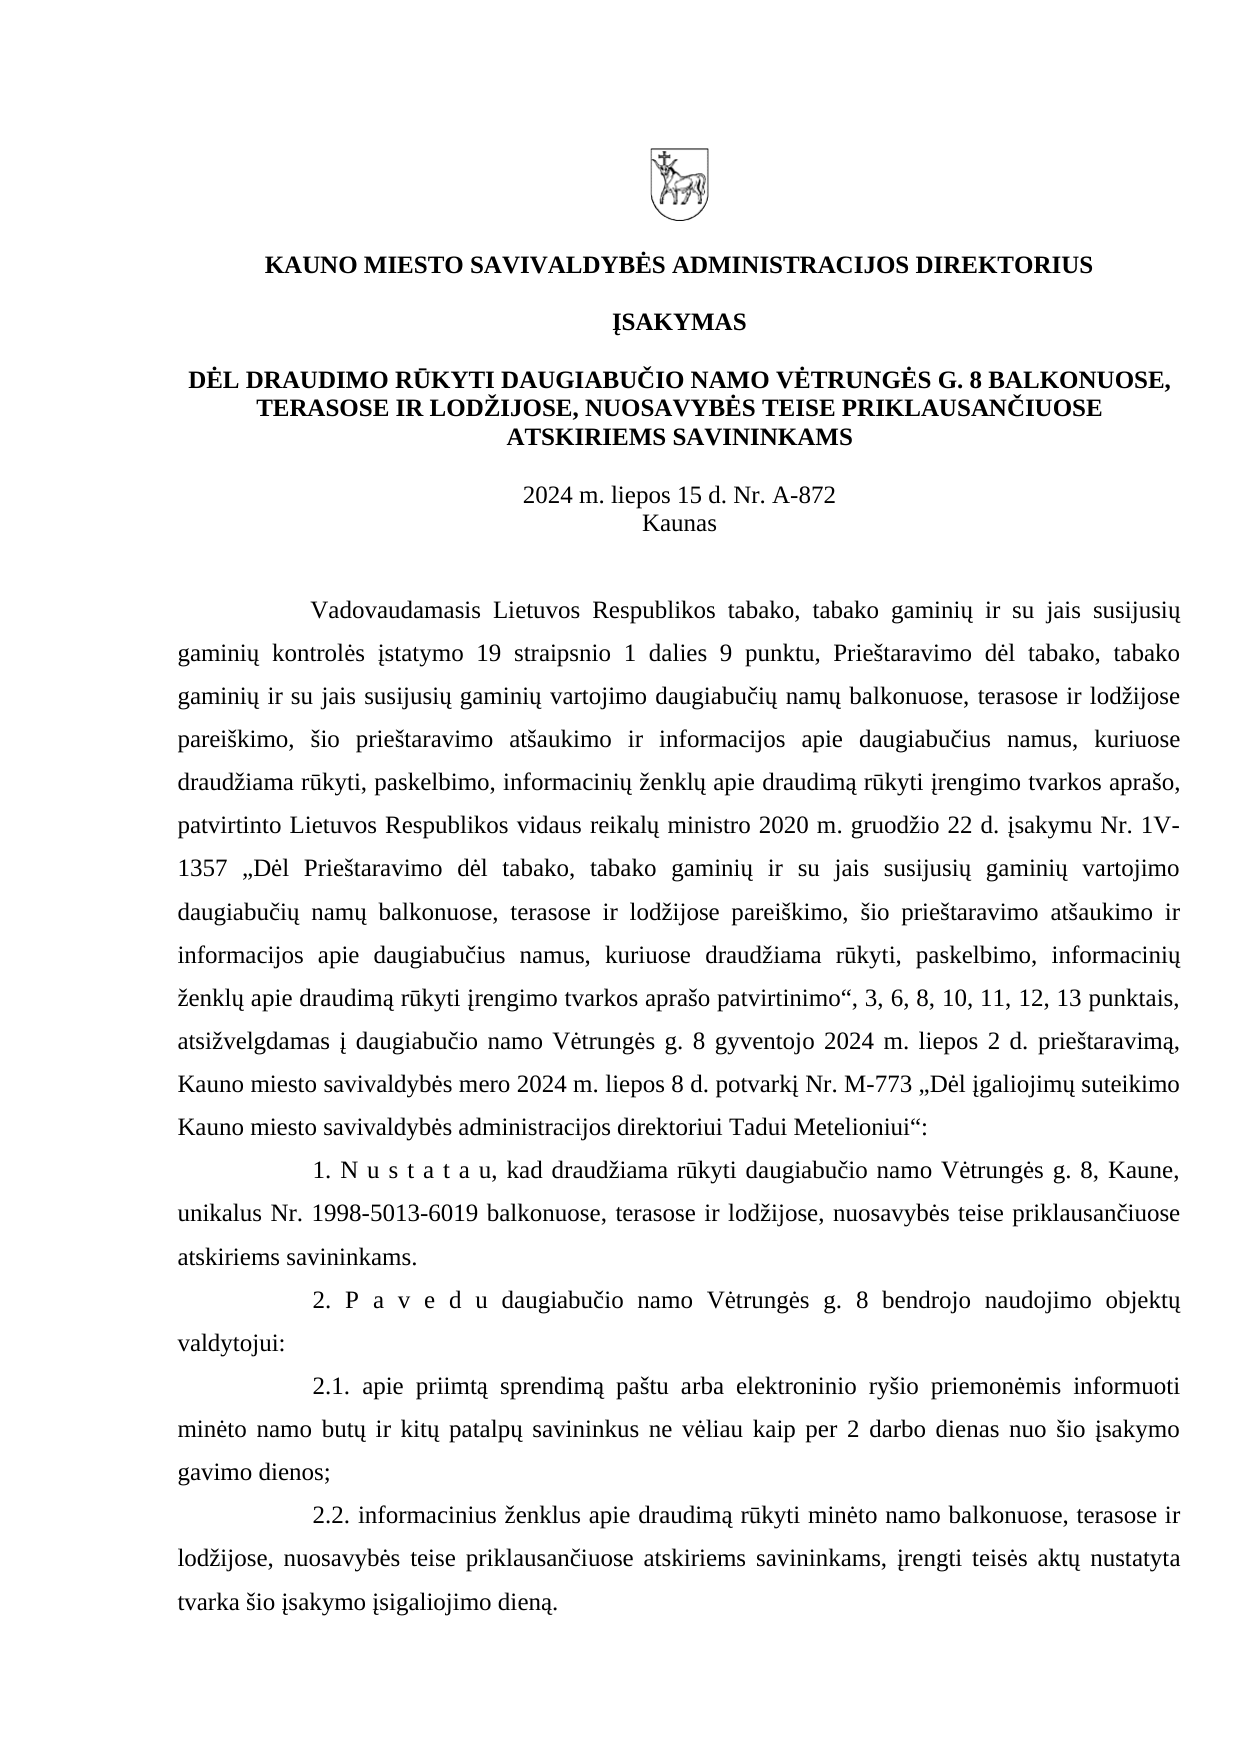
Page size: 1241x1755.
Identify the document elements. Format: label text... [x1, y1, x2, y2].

text 2.1. apie priimtą sprendimą paštu arba elektroninio ryšio priemonėmis informuoti minėto namo butų ir kitų patalpų savininkus ne vėliau kaip per 2 darbo dienas nuo šio įsakymo gavimo dienos; [177, 1371, 1181, 1486]
text Kaunas [177, 508, 1181, 537]
text Vadovaudamasis Lietuvos Respublikos tabako, tabako gaminių ir su jais susijusių gaminių kontrolės įstatymo 19 straipsnio 1 dalies 9 punktu, Prieštaravimo dėl tabako, tabako gaminių ir su jais susijusių gaminių vartojimo daugiabučių namų balkonuose, terasose ir lodžijose pareiškimo, šio prieštaravimo atšaukimo ir informacijos apie daugiabučius namus, kuriuose draudžiama rūkyti, paskelbimo, informacinių ženklų apie draudimą rūkyti įrengimo tvarkos aprašo, patvirtinto Lietuvos Respublikos vidaus reikalų ministro 2020 m. gruodžio 22 d. įsakymu Nr. 1V-1357 „Dėl Prieštaravimo dėl tabako, tabako gaminių ir su jais susijusių gaminių vartojimo daugiabučių namų balkonuose, terasose ir lodžijose pareiškimo, šio prieštaravimo atšaukimo ir informacijos apie daugiabučius namus, kuriuose draudžiama rūkyti, paskelbimo, informacinių ženklų apie draudimą rūkyti įrengimo tvarkos aprašo patvirtinimo“, 3, 6, 8, 10, 11, 12, 13 punktais, atsižvelgdamas į daugiabučio namo Vėtrungės g. 8 gyventojo 2024 m. liepos 2 d. prieštaravimą, Kauno miesto savivaldybės mero 2024 m. liepos 8 d. potvarkį Nr. M-773 „Dėl įgaliojimų suteikimo Kauno miesto savivaldybės administracijos direktoriui Tadui Metelioniui“: [177, 595, 1181, 1141]
text 1. N u s t a t a u, kad draudžiama rūkyti daugiabučio namo Vėtrungės g. 8, Kaune, unikalus Nr. 1998-5013-6019 balkonuose, terasose ir lodžijose, nuosavybės teise priklausančiuose atskiriems savininkams. [177, 1155, 1181, 1270]
text DĖL DRAUDIMO RŪKYTI DAUGIABUČIO NAMO VĖTRUNGĖS G. 8 BALKONUOSE, TERASOSE IR LODŽIJOSE, NUOSAVYBĖS TEISE PRIKLAUSANČIUOSE ATSKIRIEMS SAVININKAMS [178, 365, 1181, 451]
text 2024 m. liepos 15 d. Nr. A-872 [177, 480, 1181, 508]
text 2. P a v e d u daugiabučio namo Vėtrungės g. 8 bendrojo naudojimo objektų valdytojui: [177, 1285, 1181, 1357]
text 2.2. informacinius ženklus apie draudimą rūkyti minėto namo balkonuose, terasose ir lodžijose, nuosavybės teise priklausančiuose atskiriems savininkams, įrengti teisės aktų nustatyta tvarka šio įsakymo įsigaliojimo dieną. [177, 1500, 1181, 1615]
text ĮSAKYMAS [177, 307, 1181, 336]
text KAUNO MIESTO SAVIVALDYBĖS ADMINISTRACIJOS DIREKTORIUS [177, 250, 1181, 278]
